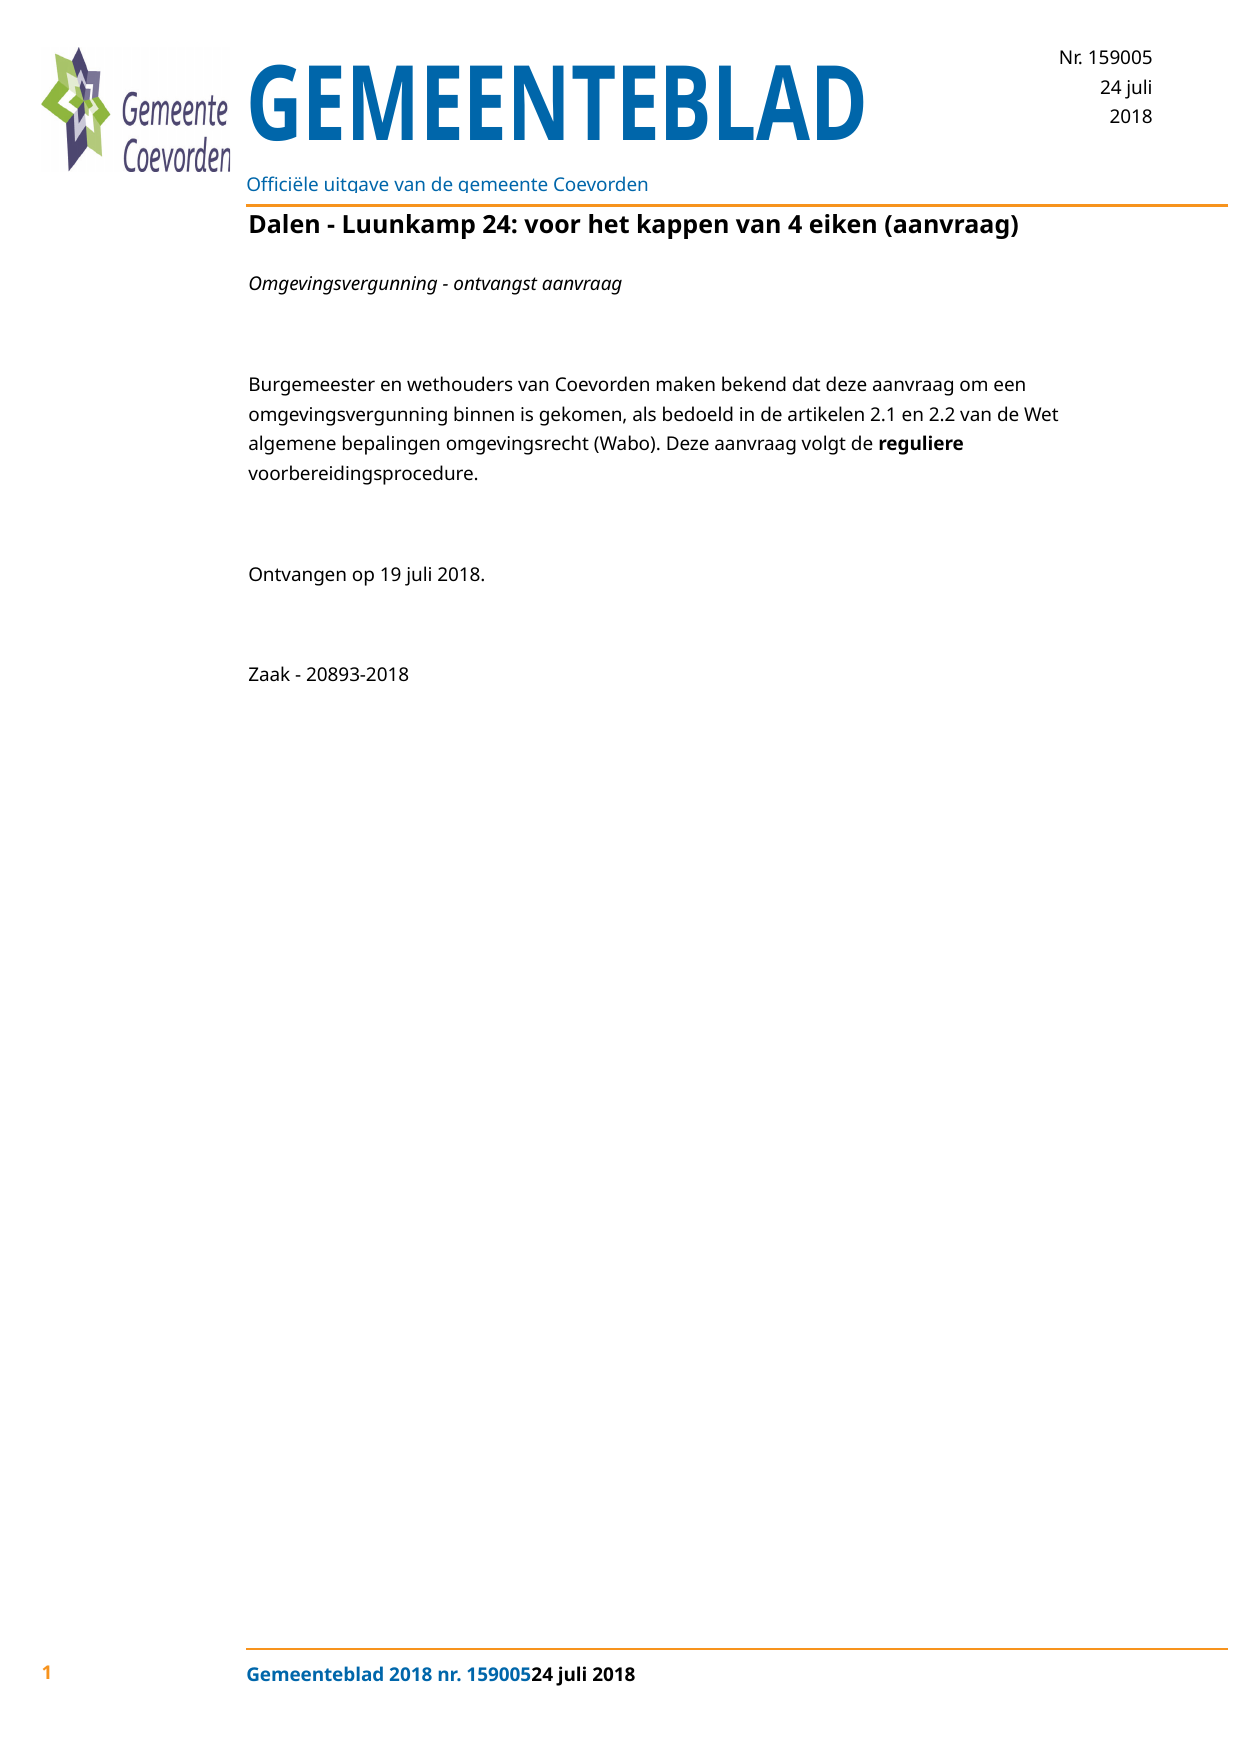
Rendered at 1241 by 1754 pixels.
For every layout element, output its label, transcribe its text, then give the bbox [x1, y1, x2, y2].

picture [41, 47, 231, 172]
text Burgemeester en wethouders van Coevorden maken bekend dat deze aanvraag om een omgevingsvergunning binnen is gekomen, als bedoeld in de artikelen 2.1 en 2.2 van de Wet algemene bepalingen omgevingsrecht (Wabo). Deze aanvraag volgt de reguliere voorbereidingsprocedure. [248, 371, 1152, 486]
text Ontvangen op 19 juli 2018. [248, 561, 1152, 586]
text Dalen - Luunkamp 24: voor het kappen van 4 eiken (aanvraag) [248, 207, 1152, 241]
text Omgevingsvergunning - ontvangst aanvraag [248, 270, 1152, 296]
text Zaak - 20893-2018 [248, 662, 1152, 687]
